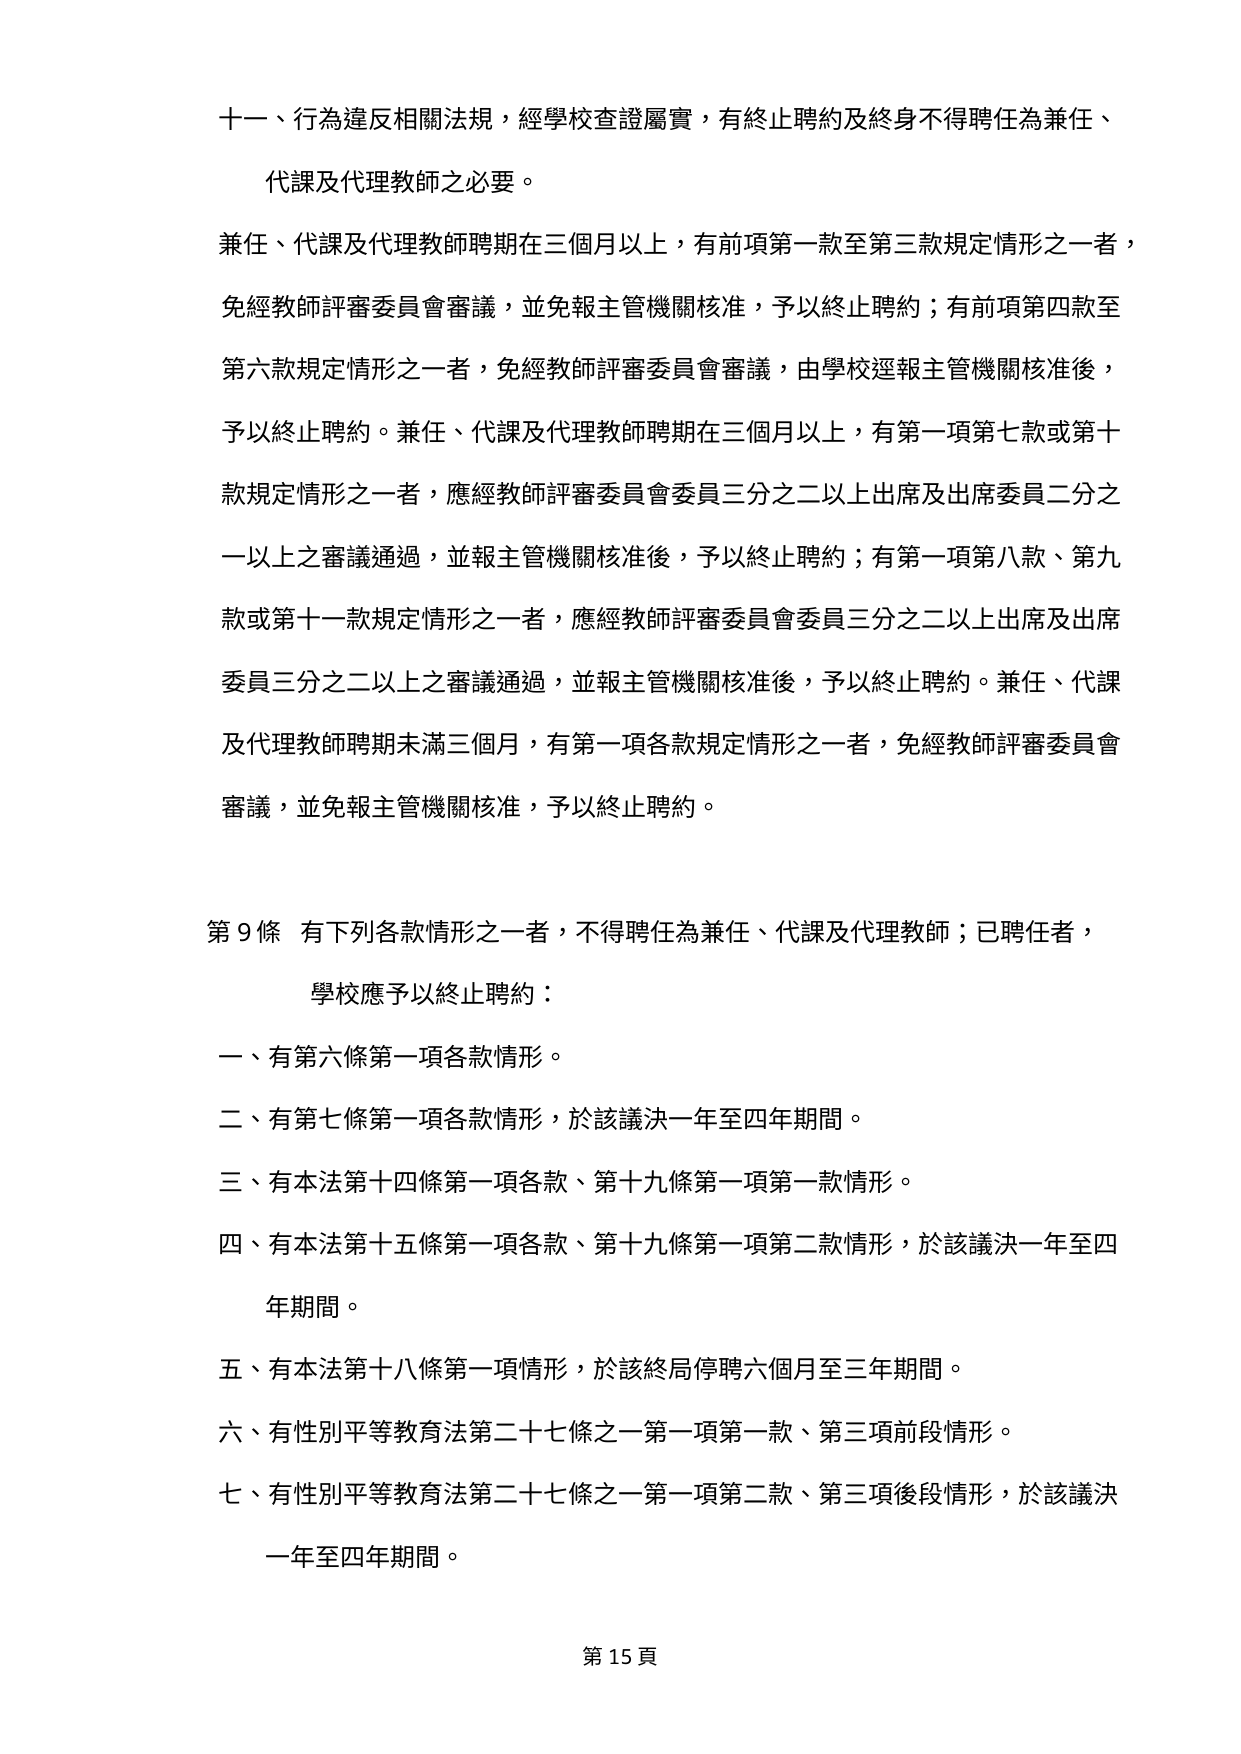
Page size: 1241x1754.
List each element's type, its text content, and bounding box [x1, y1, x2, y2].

text 七、有性別平等教育法第二十七條之一第一項第二款、第三項後段情形，於該議決一年至四年期間。 [218, 1451, 1122, 1576]
text 一、有第六條第一項各款情形。 [218, 1014, 1122, 1076]
text 第9條 有下列各款情形之一者，不得聘任為兼任、代課及代理教師；已聘任者， 學校應予以終止聘約： [207, 889, 1122, 1014]
text 兼任、代課及代理教師聘期在三個月以上，有前項第一款至第三款規定情形之一者，免經教師評審委員會審議，並免報主管機關核准，予以終止聘約；有前項第四款至第六款規定情形之一者，免經教師評審委員會審議，由學校逕報主管機關核准後，予以終止聘約。兼任、代課及代理教師聘期在三個月以上，有第一項第七款或第十款規定情形之一者，應經教師評審委員會委員三分之二以上出席及出席委員二分之一以上之審議通過，並報主管機關核准後，予以終止聘約；有第一項第八款、第九款或第十一款規定情形之一者，應經教師評審委員會委員三分之二以上出席及出席委員三分之二以上之審議通過，並報主管機關核准後，予以終止聘約。兼任、代課及代理教師聘期未滿三個月，有第一項各款規定情形之一者，免經教師評審委員會審議，並免報主管機關核准，予以終止聘約。 [218, 201, 1122, 826]
text 六、有性別平等教育法第二十七條之一第一項第一款、第三項前段情形。 [218, 1389, 1122, 1451]
text 十一、行為違反相關法規，經學校查證屬實，有終止聘約及終身不得聘任為兼任、代課及代理教師之必要。 [218, 76, 1122, 201]
text 五、有本法第十八條第一項情形，於該終局停聘六個月至三年期間。 [218, 1326, 1122, 1389]
text 四、有本法第十五條第一項各款、第十九條第一項第二款情形，於該議決一年至四年期間。 [218, 1201, 1122, 1326]
text 三、有本法第十四條第一項各款、第十九條第一項第一款情形。 [218, 1139, 1122, 1201]
text 二、有第七條第一項各款情形，於該議決一年至四年期間。 [218, 1076, 1122, 1139]
